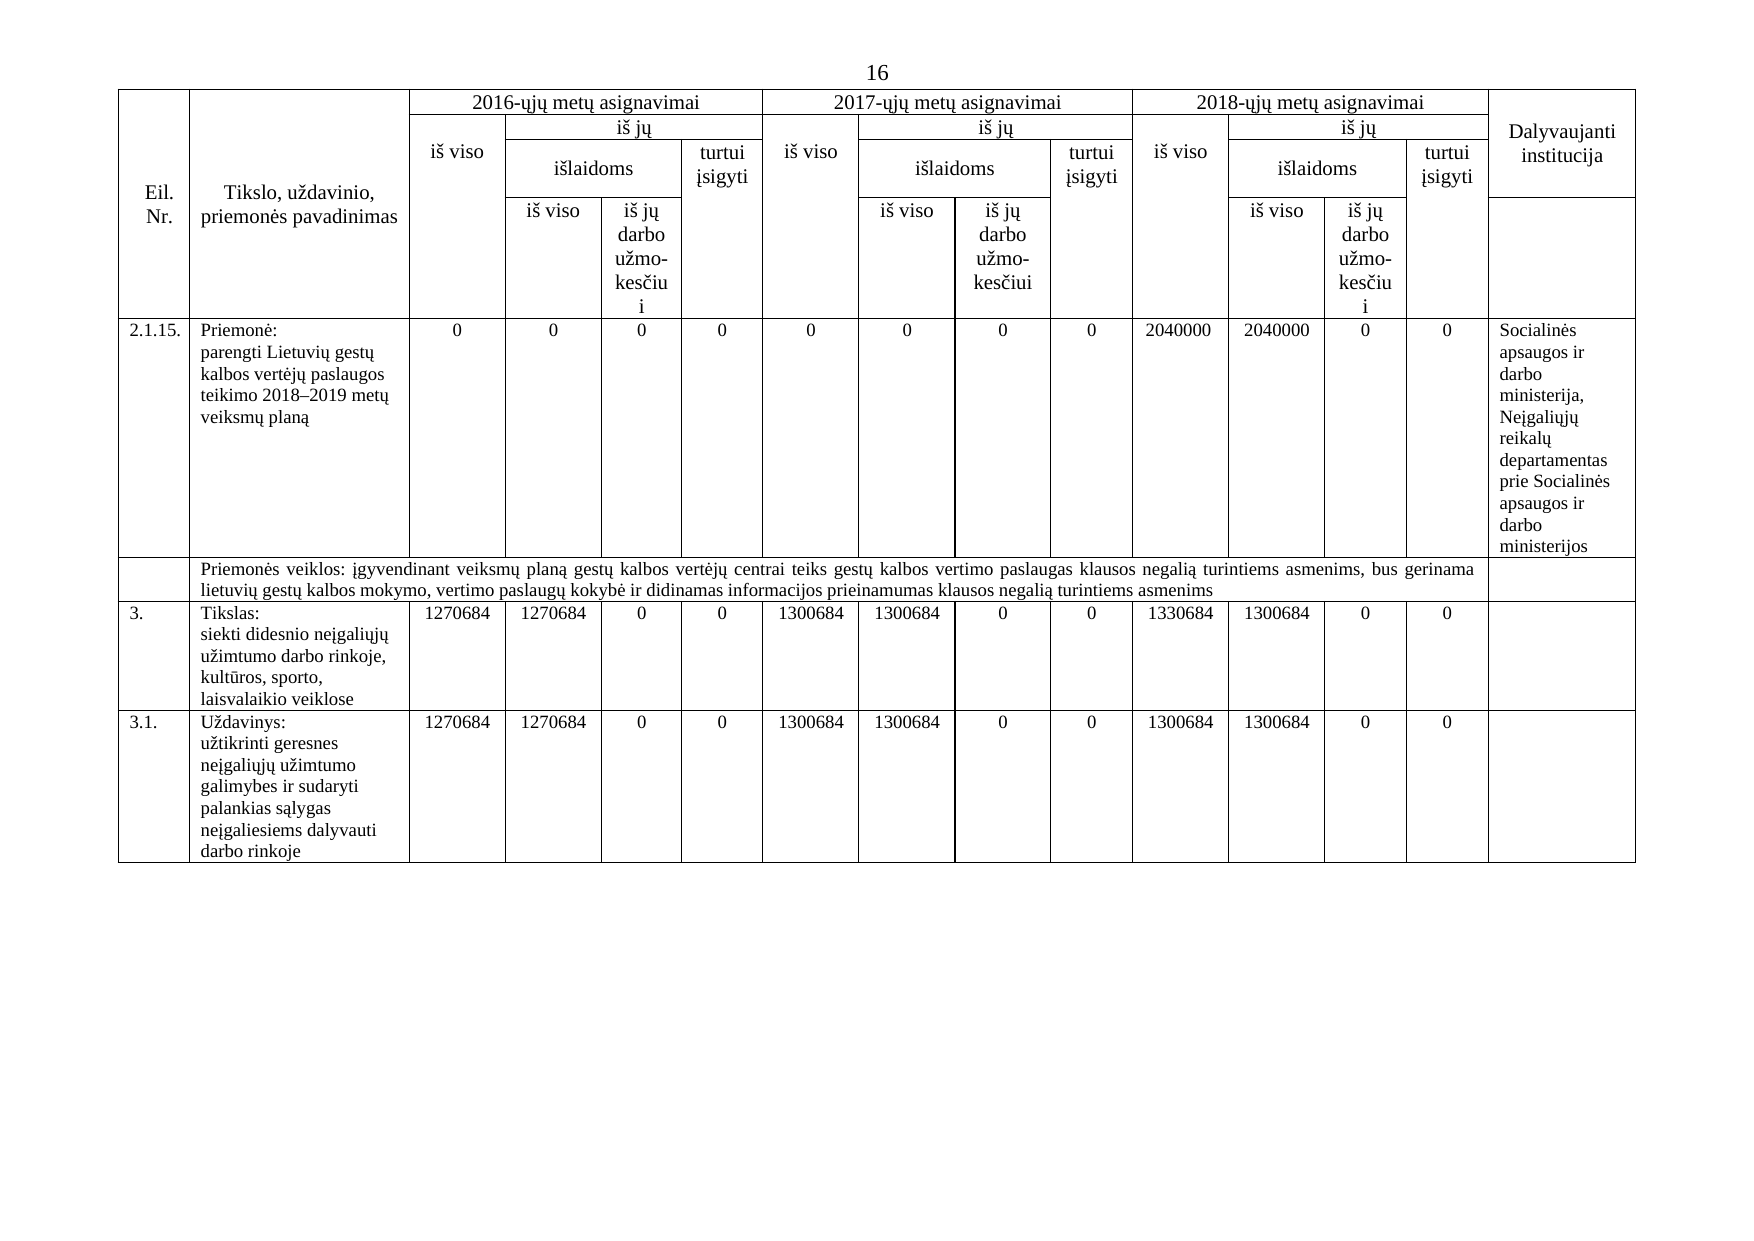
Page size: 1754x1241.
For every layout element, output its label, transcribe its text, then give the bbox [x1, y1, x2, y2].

table_cell 0 [763, 319, 858, 557]
table_cell 3. [119, 602, 189, 709]
table_cell 1270684 [506, 602, 601, 709]
table_cell 2.1.15. [119, 319, 189, 557]
table_cell Socialinės apsaugos ir darbo ministerija, Neįgaliųjų reikalų departamentas prie Socialinės apsaugos ir darbo ministerijos [1489, 319, 1635, 557]
table_cell 3.1. [119, 711, 189, 862]
table_header Dalyvaujanti institucija [1489, 90, 1635, 197]
table_cell 0 [682, 602, 762, 709]
table_header Eil. Nr. [119, 90, 189, 318]
table_cell [1489, 602, 1635, 709]
table_cell 0 [682, 319, 762, 557]
table_cell 1270684 [410, 602, 505, 709]
table_cell 0 [1051, 711, 1132, 862]
table_cell [119, 558, 189, 601]
table_cell iš viso [763, 115, 858, 318]
table_cell išlaidoms [859, 140, 1050, 197]
table_cell 1300684 [763, 711, 858, 862]
table_header 2018-ųjų metų asignavimai [1133, 90, 1488, 114]
table_cell 1300684 [763, 602, 858, 709]
table_cell iš jų darbo užmo-kesčiui [1325, 198, 1406, 318]
table_cell išlaidoms [506, 140, 681, 197]
table_cell turtui įsigyti [1407, 140, 1488, 318]
table_cell iš jų [1229, 115, 1488, 139]
table_cell iš jų [859, 115, 1132, 139]
table_cell 0 [1051, 319, 1132, 557]
table_cell 0 [682, 711, 762, 862]
table_cell iš jų [506, 115, 762, 139]
table_cell 0 [1325, 319, 1406, 557]
table_cell 1300684 [1133, 711, 1228, 862]
table_cell iš viso [506, 198, 601, 318]
table_cell Priemonė: parengti Lietuvių gestų kalbos vertėjų paslaugos teikimo 2018–2019 metų veiksmų planą [190, 319, 409, 557]
table_cell Uždavinys: užtikrinti geresnes neįgaliųjų užimtumo galimybes ir sudaryti palankias sąlygas neįgaliesiems dalyvauti darbo rinkoje [190, 711, 409, 862]
table_cell 1300684 [1229, 602, 1324, 709]
table_cell 1300684 [859, 711, 954, 862]
table_cell išlaidoms [1229, 140, 1406, 197]
table_cell iš viso [410, 115, 505, 318]
table_cell turtui įsigyti [682, 140, 762, 318]
table_cell 1300684 [1229, 711, 1324, 862]
table_cell 0 [1407, 602, 1488, 709]
table_cell 0 [1407, 319, 1488, 557]
table_header Tikslo, uždavinio, priemonės pavadinimas [190, 90, 409, 318]
table_cell 0 [602, 602, 681, 709]
table_cell 1330684 [1133, 602, 1228, 709]
table_cell Tikslas: siekti didesnio neįgaliųjų užimtumo darbo rinkoje, kultūros, sporto, laisvalaikio veiklose [190, 602, 409, 709]
table_cell iš viso [1133, 115, 1228, 318]
table_cell 2040000 [1133, 319, 1228, 557]
table_cell 0 [1051, 602, 1132, 709]
table_cell 0 [956, 602, 1050, 709]
table_cell iš jų darbo užmo- kesčiui [602, 198, 681, 318]
table_cell [1489, 198, 1635, 318]
table_cell iš viso [1229, 198, 1324, 318]
table_cell 0 [506, 319, 601, 557]
table_cell 1300684 [859, 602, 954, 709]
table_cell turtui įsigyti [1051, 140, 1132, 318]
table_cell 0 [1407, 711, 1488, 862]
table_cell [1489, 711, 1635, 862]
table_cell 0 [410, 319, 505, 557]
table_cell iš jų darbo užmo-kesčiui [956, 198, 1050, 318]
table_cell iš viso [859, 198, 954, 318]
table_cell [1489, 558, 1635, 601]
table_header 2016-ųjų metų asignavimai [410, 90, 762, 114]
table_cell 0 [1325, 711, 1406, 862]
table_cell Priemonės veiklos: įgyvendinant veiksmų planą gestų kalbos vertėjų centrai teiks gestų kalbos vertimo paslaugas klausos negalią turintiems asmenims, bus gerinama lietuvių gestų kalbos mokymo, vertimo paslaugų kokybė ir didinamas informacijos prieinamumas klausos negalią turintiems asmenims [190, 558, 1488, 601]
table_header 2017-ųjų metų asignavimai [763, 90, 1132, 114]
table_cell 0 [602, 711, 681, 862]
table_cell 1270684 [410, 711, 505, 862]
table_cell 0 [956, 711, 1050, 862]
table_cell 2040000 [1229, 319, 1324, 557]
table_cell 0 [1325, 602, 1406, 709]
table_cell 0 [956, 319, 1050, 557]
table_cell 0 [859, 319, 954, 557]
table_cell 0 [602, 319, 681, 557]
table_cell 1270684 [506, 711, 601, 862]
